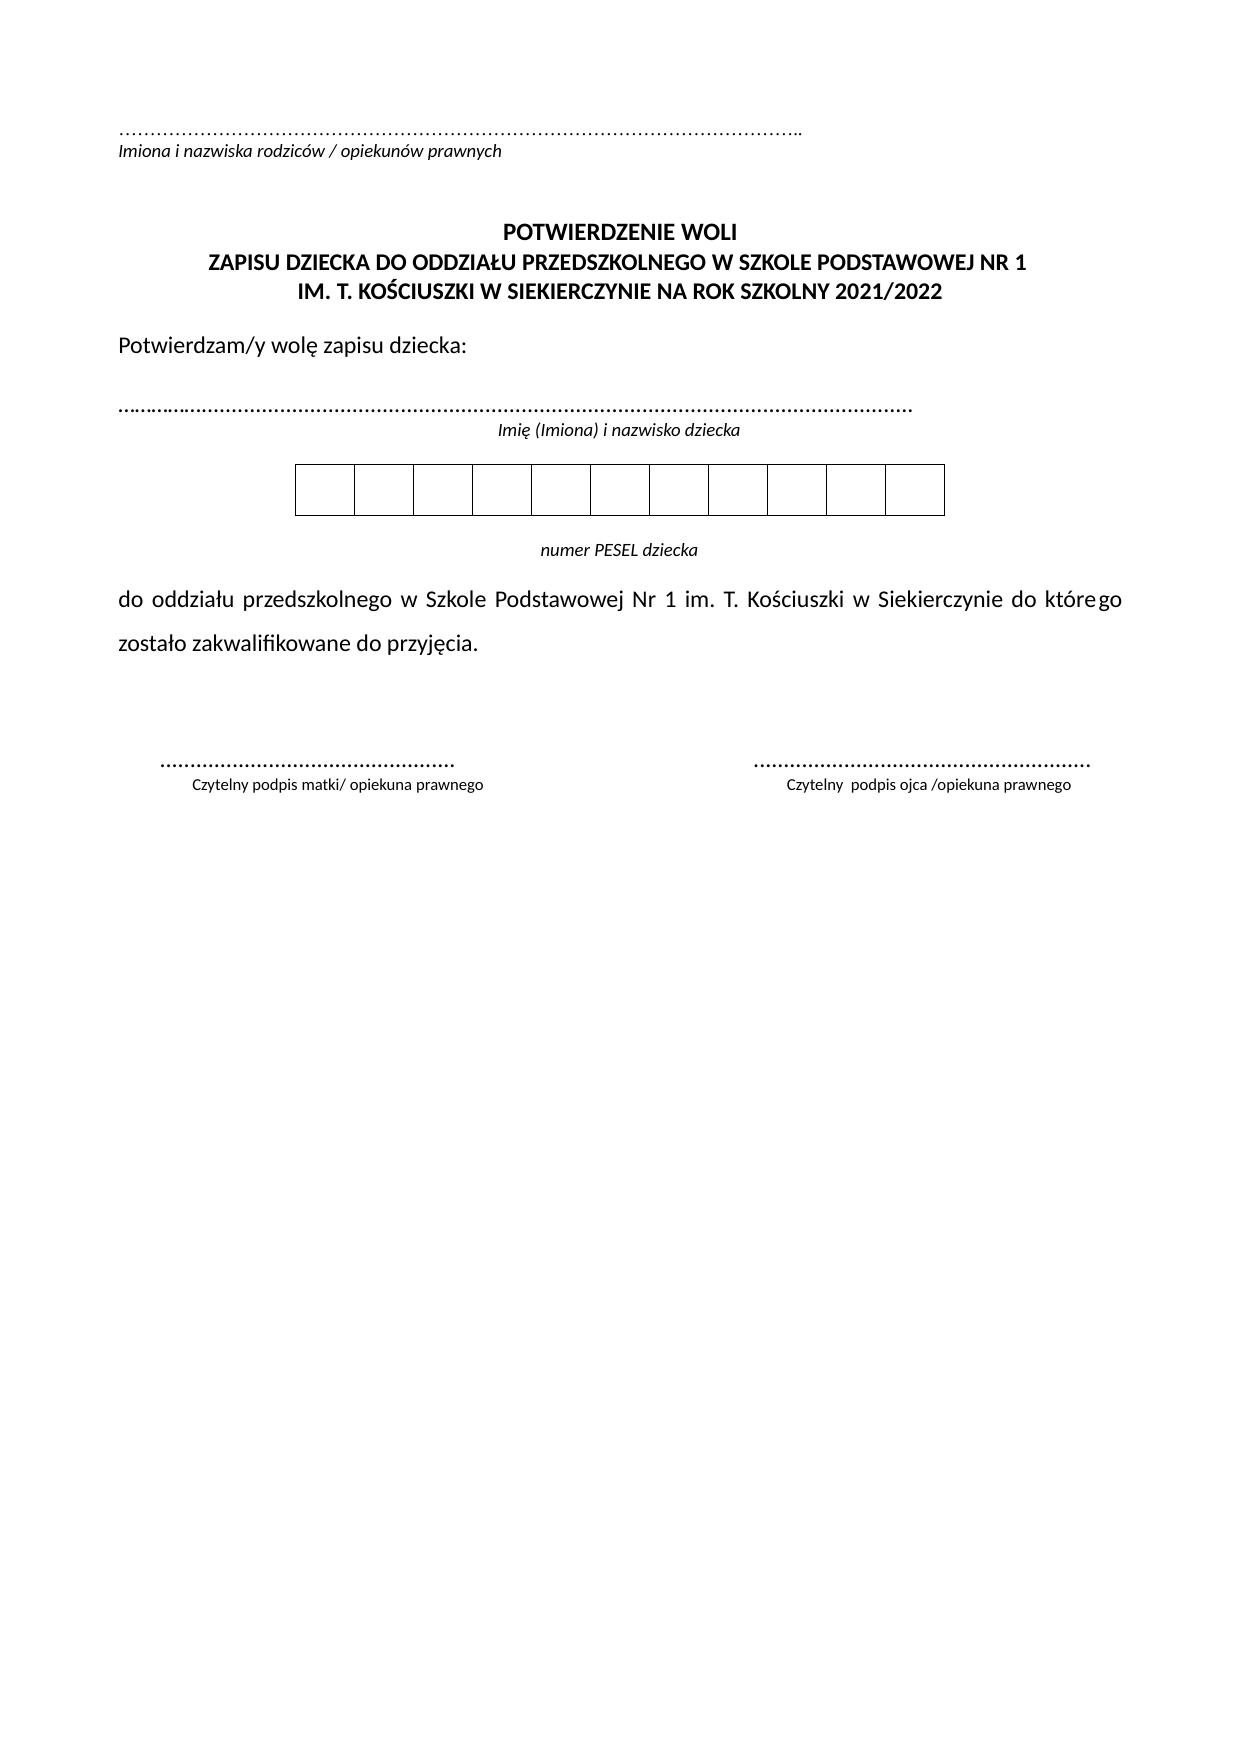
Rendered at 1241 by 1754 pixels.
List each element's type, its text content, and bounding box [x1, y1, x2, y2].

table_header [414, 465, 472, 514]
text numer PESEL dziecka [118, 538, 1122, 561]
text Imię (Imiona) i nazwisko dziecka [118, 418, 1122, 441]
table_header [886, 465, 944, 514]
table_header [827, 465, 885, 514]
text Imiona i nazwiska rodziców / opiekunów prawnych [118, 140, 1122, 163]
table_header [296, 465, 354, 514]
table_header [532, 465, 590, 514]
text Potwierdzam/y wolę zapisu dziecka: [118, 331, 1122, 360]
table_header [473, 465, 531, 514]
table_header [650, 465, 708, 514]
text ……………...................................................................................................................... [118, 389, 1122, 418]
text ZAPISU DZIECKA DO ODDZIAŁU PRZEDSZKOLNEGO W SZKOLE PODSTAWOWEJ NR 1 [118, 247, 1122, 276]
table_header [709, 465, 767, 514]
text POTWIERDZENIE WOLI [118, 216, 1122, 247]
text ................................................. ........................................................ [118, 744, 1122, 774]
text Czytelny podpis matki/ opiekuna prawnego Czytelny podpis ojca /opiekuna prawnego [118, 774, 1122, 794]
text do oddziału przedszkolnego w Szkole Podstawowej Nr 1 im. T. Kościuszki w Siekierczynie do którego zostało zakwalifikowane do przyjęcia. [118, 584, 1122, 657]
table_header [591, 465, 649, 514]
table_header [355, 465, 413, 514]
table_header [768, 465, 826, 514]
text ……………………………………………………………………………………………….. [118, 118, 1122, 140]
text IM. T. KOŚCIUSZKI W SIEKIERCZYNIE NA ROK SZKOLNY 2021/2022 [118, 276, 1122, 305]
